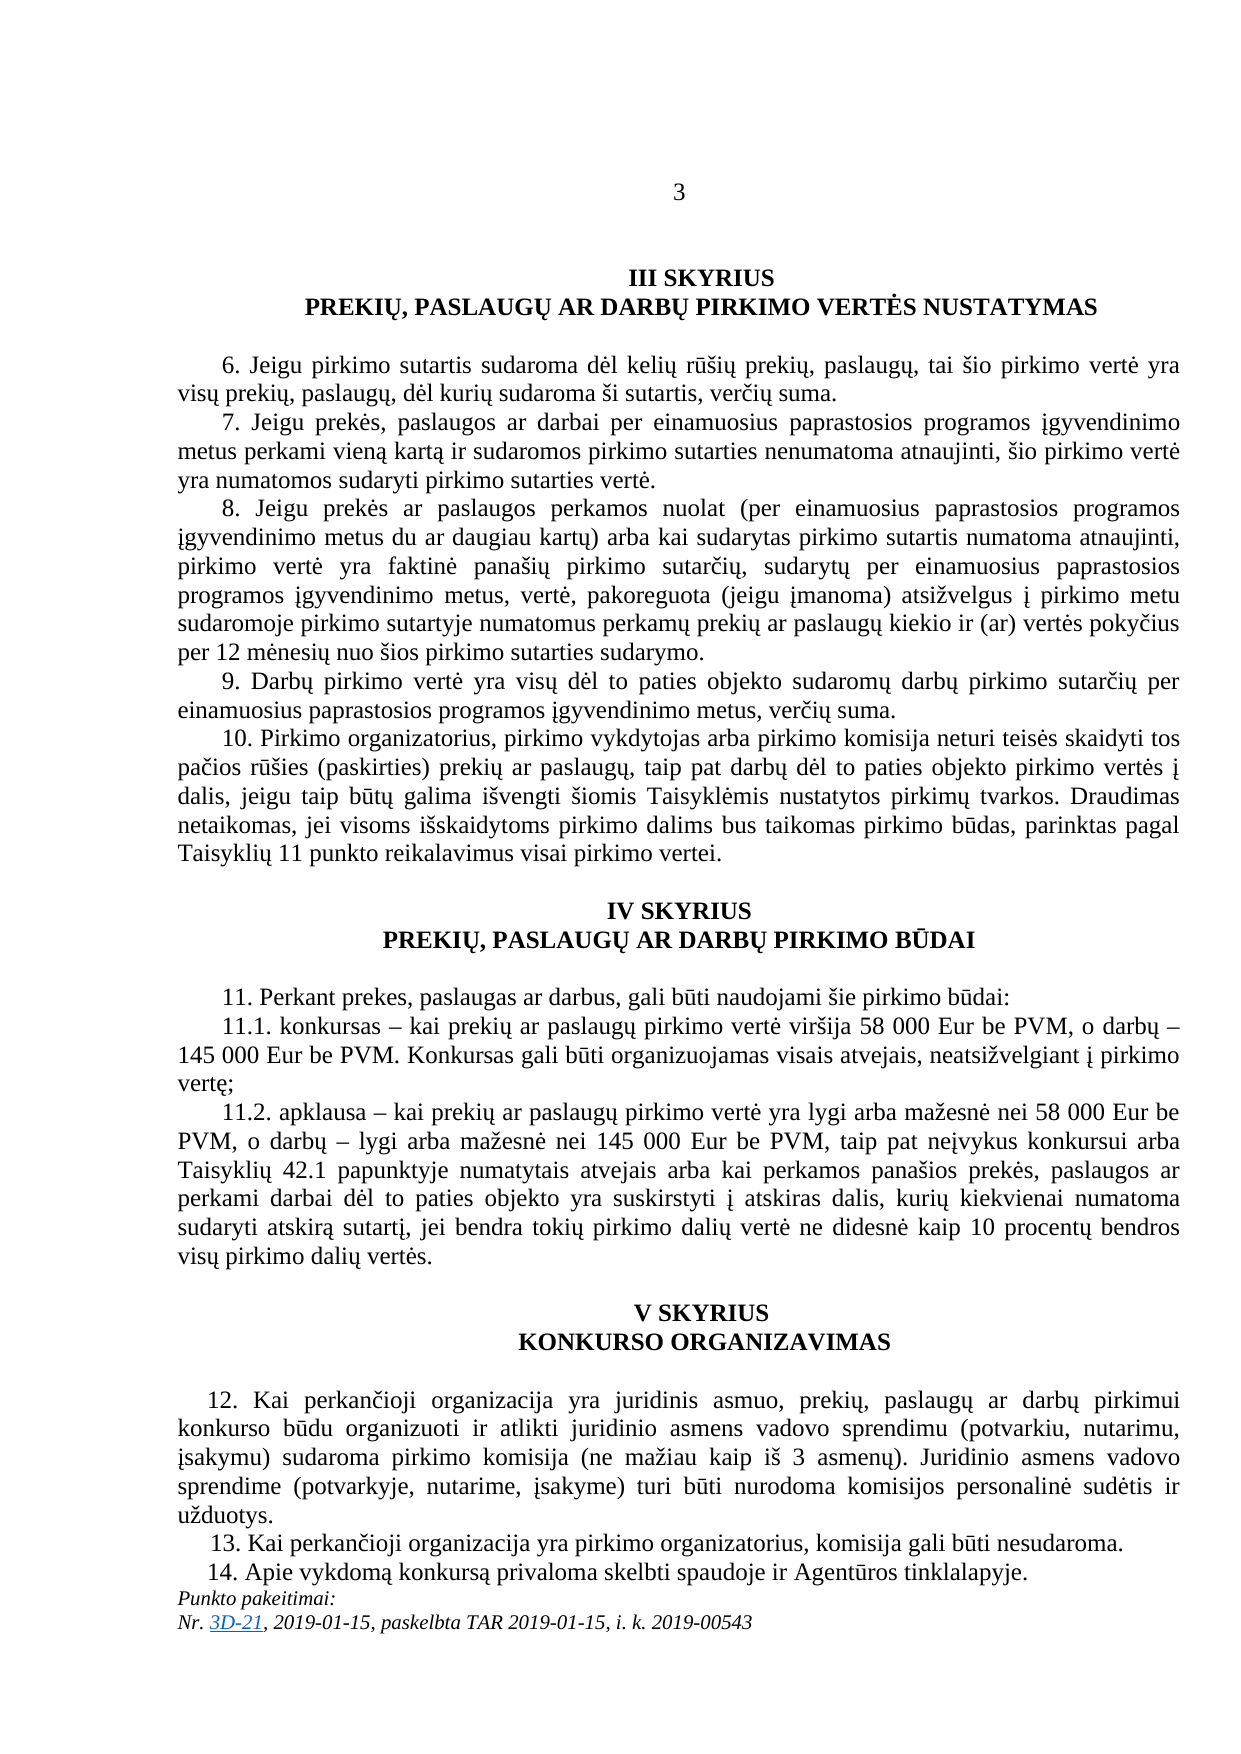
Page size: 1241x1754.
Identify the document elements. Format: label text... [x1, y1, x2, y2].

text PREKIŲ, PASLAUGŲ AR DARBŲ PIRKIMO VERTĖS NUSTATYMAS [222, 292, 1181, 321]
text KONKURSO ORGANIZAVIMAS [177, 1327, 1181, 1356]
text 10. Pirkimo organizatorius, pirkimo vykdytojas arba pirkimo komisija neturi teisės skaidyti tos pačios rūšies (paskirties) prekių ar paslaugų, taip pat darbų dėl to paties objekto pirkimo vertės į dalis, jeigu taip būtų galima išvengti šiomis Taisyklėmis nustatytos pirkimų tvarkos. Draudimas netaikomas, jei visoms išskaidytoms pirkimo dalims bus taikomas pirkimo būdas, parinktas pagal Taisyklių 11 punkto reikalavimus visai pirkimo vertei. [177, 723, 1181, 867]
text 7. Jeigu prekės, paslaugos ar darbai per einamuosius paprastosios programos įgyvendinimo metus perkami vieną kartą ir sudaromos pirkimo sutarties nenumatoma atnaujinti, šio pirkimo vertė yra numatomos sudaryti pirkimo sutarties vertė. [177, 407, 1181, 493]
text IV SKYRIUS [177, 896, 1181, 925]
text 6. Jeigu pirkimo sutartis sudaroma dėl kelių rūšių prekių, paslaugų, tai šio pirkimo vertė yra visų prekių, paslaugų, dėl kurių sudaroma ši sutartis, verčių suma. [177, 350, 1181, 407]
text 12. Kai perkančioji organizacija yra juridinis asmuo, prekių, paslaugų ar darbų pirkimui konkurso būdu organizuoti ir atlikti juridinio asmens vadovo sprendimu (potvarkiu, nutarimu, įsakymu) sudaroma pirkimo komisija (ne mažiau kaip iš 3 asmenų). Juridinio asmens vadovo sprendime (potvarkyje, nutarime, įsakyme) turi būti nurodoma komisijos personalinė sudėtis ir užduotys. [177, 1385, 1181, 1528]
text Punkto pakeitimai: [177, 1586, 1181, 1610]
text 11.1. konkursas – kai prekių ar paslaugų pirkimo vertė viršija 58 000 Eur be PVM, o darbų – 145 000 Eur be PVM. Konkursas gali būti organizuojamas visais atvejais, neatsižvelgiant į pirkimo vertę; [177, 1011, 1181, 1097]
text 13. Kai perkančioji organizacija yra pirkimo organizatorius, komisija gali būti nesudaroma. [177, 1528, 1181, 1557]
text 9. Darbų pirkimo vertė yra visų dėl to paties objekto sudaromų darbų pirkimo sutarčių per einamuosius paprastosios programos įgyvendinimo metus, verčių suma. [177, 666, 1181, 723]
text 11. Perkant prekes, paslaugas ar darbus, gali būti naudojami šie pirkimo būdai: [177, 982, 1181, 1011]
text 8. Jeigu prekės ar paslaugos perkamos nuolat (per einamuosius paprastosios programos įgyvendinimo metus du ar daugiau kartų) arba kai sudarytas pirkimo sutartis numatoma atnaujinti, pirkimo vertė yra faktinė panašių pirkimo sutarčių, sudarytų per einamuosius paprastosios programos įgyvendinimo metus, vertė, pakoreguota (jeigu įmanoma) atsižvelgus į pirkimo metu sudaromoje pirkimo sutartyje numatomus perkamų prekių ar paslaugų kiekio ir (ar) vertės pokyčius per 12 mėnesių nuo šios pirkimo sutarties sudarymo. [177, 493, 1181, 666]
text 11.2. apklausa – kai prekių ar paslaugų pirkimo vertė yra lygi arba mažesnė nei 58 000 Eur be PVM, o darbų – lygi arba mažesnė nei 145 000 Eur be PVM, taip pat neįvykus konkursui arba Taisyklių 42.1 papunktyje numatytais atvejais arba kai perkamos panašios prekės, paslaugos ar perkami darbai dėl to paties objekto yra suskirstyti į atskiras dalis, kurių kiekvienai numatoma sudaryti atskirą sutartį, jei bendra tokių pirkimo dalių vertė ne didesnė kaip 10 procentų bendros visų pirkimo dalių vertės. [177, 1097, 1181, 1270]
text III SKYRIUS [222, 263, 1181, 292]
text Nr. 3D-21, 2019-01-15, paskelbta TAR 2019-01-15, i. k. 2019-00543 [177, 1610, 1181, 1634]
text PREKIŲ, PASLAUGŲ AR DARBŲ PIRKIMO BŪDAI [177, 925, 1181, 953]
text 14. Apie vykdomą konkursą privaloma skelbti spaudoje ir Agentūros tinklalapyje. [207, 1557, 1181, 1586]
text V SKYRIUS [177, 1298, 1181, 1327]
